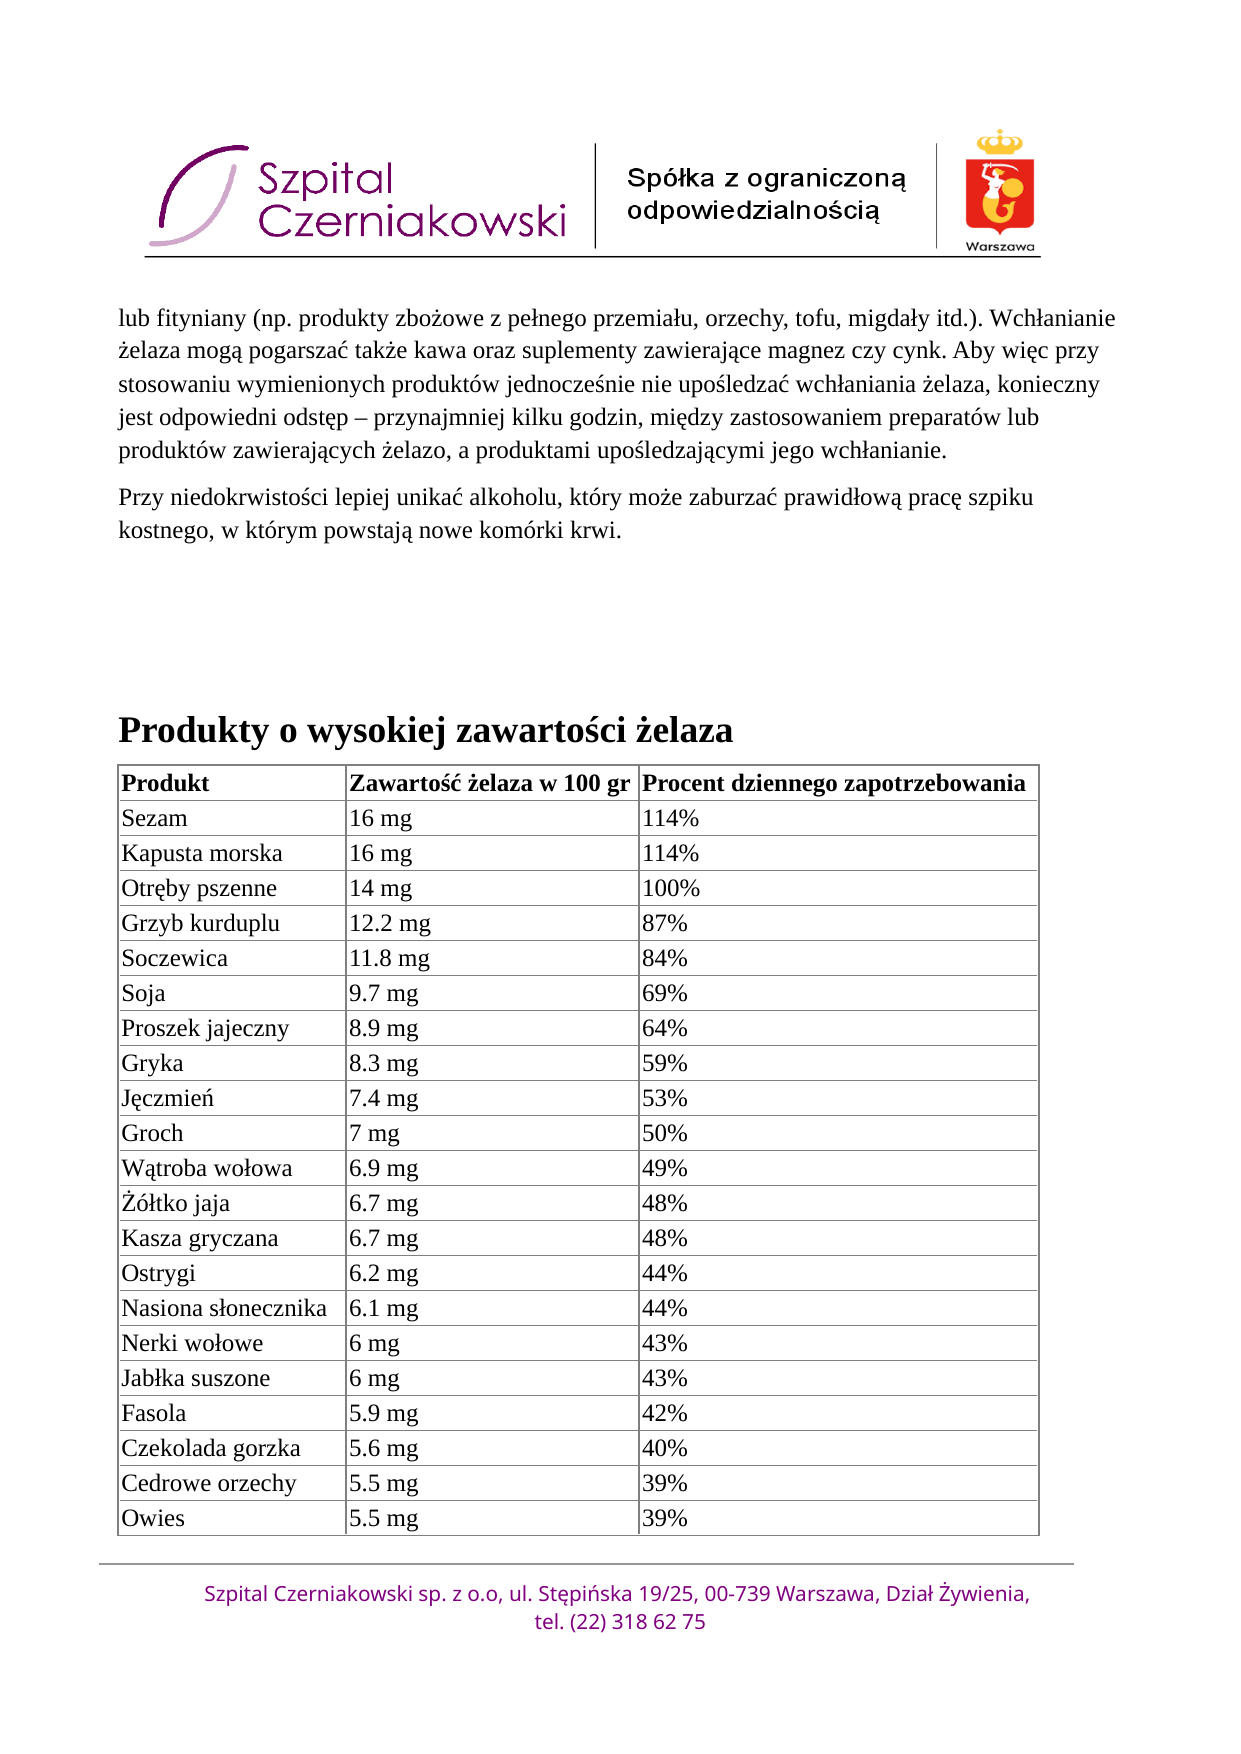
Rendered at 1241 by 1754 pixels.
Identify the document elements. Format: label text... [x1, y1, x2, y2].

table_cell 48% [640, 1185, 1038, 1219]
table_cell Kasza gryczana [119, 1220, 345, 1254]
table_cell 7.4 mg [347, 1081, 638, 1114]
table_cell 50% [640, 1115, 1038, 1149]
table_cell 87% [640, 905, 1038, 939]
table_cell 100% [640, 870, 1038, 904]
table_cell 5.9 mg [347, 1396, 638, 1429]
table_cell Fasola [119, 1395, 345, 1429]
table_cell 44% [640, 1290, 1038, 1324]
table_cell Żółtko jaja [119, 1185, 345, 1219]
table_cell 114% [640, 835, 1038, 869]
table_cell Ostrygi [119, 1255, 345, 1289]
table_cell Soja [119, 975, 345, 1009]
table_cell 44% [640, 1255, 1038, 1289]
table_cell 8.9 mg [347, 1011, 638, 1044]
table_cell 5.5 mg [347, 1466, 638, 1499]
table_cell 39% [640, 1500, 1038, 1534]
table_cell 14 mg [347, 871, 638, 904]
text Przy niedokrwistości lepiej unikać alkoholu, który może zaburzać prawidłową pracę szpiku kostnego, w którym powstają nowe komórki krwi. [118, 482, 1122, 544]
table_cell 11.8 mg [347, 941, 638, 974]
table_cell Jęczmień [119, 1080, 345, 1114]
table_cell Sezam [119, 800, 345, 834]
table_cell 7 mg [347, 1116, 638, 1149]
table_cell 6.7 mg [347, 1221, 638, 1254]
table_cell 49% [640, 1150, 1038, 1184]
table_header Procent dziennego zapotrzebowania [640, 766, 1038, 799]
table_cell 43% [640, 1325, 1038, 1359]
table_cell 84% [640, 940, 1038, 974]
table_cell Groch [119, 1115, 345, 1149]
table_cell 6 mg [347, 1326, 638, 1359]
table_cell 8.3 mg [347, 1046, 638, 1079]
table_cell Otręby pszenne [119, 870, 345, 904]
table_cell Jabłka suszone [119, 1360, 345, 1394]
table_cell 48% [640, 1220, 1038, 1254]
table_cell 69% [640, 975, 1038, 1009]
table_cell 53% [640, 1080, 1038, 1114]
table_cell 6 mg [347, 1361, 638, 1394]
table_cell Nerki wołowe [119, 1325, 345, 1359]
table_cell Cedrowe orzechy [119, 1465, 345, 1499]
table_header Produkt [119, 766, 345, 799]
table_cell 43% [640, 1360, 1038, 1394]
table_cell 39% [640, 1465, 1038, 1499]
picture [119, 118, 1062, 273]
table_cell 9.7 mg [347, 976, 638, 1009]
table_cell 64% [640, 1010, 1038, 1044]
table_cell 6.2 mg [347, 1256, 638, 1289]
table_cell 16 mg [347, 801, 638, 834]
table_cell 16 mg [347, 836, 638, 869]
text lub fityniany (np. produkty zbożowe z pełnego przemiału, orzechy, tofu, migdały itd.). Wchłanianie żelaza mogą pogarszać także kawa oraz suplementy zawierające magnez czy cynk. Aby więc przy stosowaniu wymienionych produktów jednocześnie nie upośledzać wchłaniania żelaza, konieczny jest odpowiedni odstęp – przynajmniej kilku godzin, między zastosowaniem preparatów lub produktów zawierających żelazo, a produktami upośledzającymi jego wchłanianie. [118, 303, 1122, 463]
subtitle Produkty o wysokiej zawartości żelaza [118, 708, 1122, 751]
table_cell 42% [640, 1395, 1038, 1429]
table_cell 114% [640, 800, 1038, 834]
table_cell Nasiona słonecznika [119, 1290, 345, 1324]
table_cell Gryka [119, 1045, 345, 1079]
table_cell Soczewica [119, 940, 345, 974]
table_cell 12.2 mg [347, 906, 638, 939]
table_header Zawartość żelaza w 100 gr [347, 766, 638, 799]
table_cell 59% [640, 1045, 1038, 1079]
table_cell Grzyb kurduplu [119, 905, 345, 939]
table_cell Owies [119, 1500, 345, 1534]
table_cell Czekolada gorzka [119, 1430, 345, 1464]
table_cell 6.9 mg [347, 1151, 638, 1184]
table_cell Kapusta morska [119, 835, 345, 869]
table_cell 6.7 mg [347, 1186, 638, 1219]
table_cell Wątroba wołowa [119, 1150, 345, 1184]
table_cell 5.5 mg [347, 1501, 638, 1534]
table_cell Proszek jajeczny [119, 1010, 345, 1044]
table_cell 5.6 mg [347, 1431, 638, 1464]
table_cell 40% [640, 1430, 1038, 1464]
table_cell 6.1 mg [347, 1291, 638, 1324]
